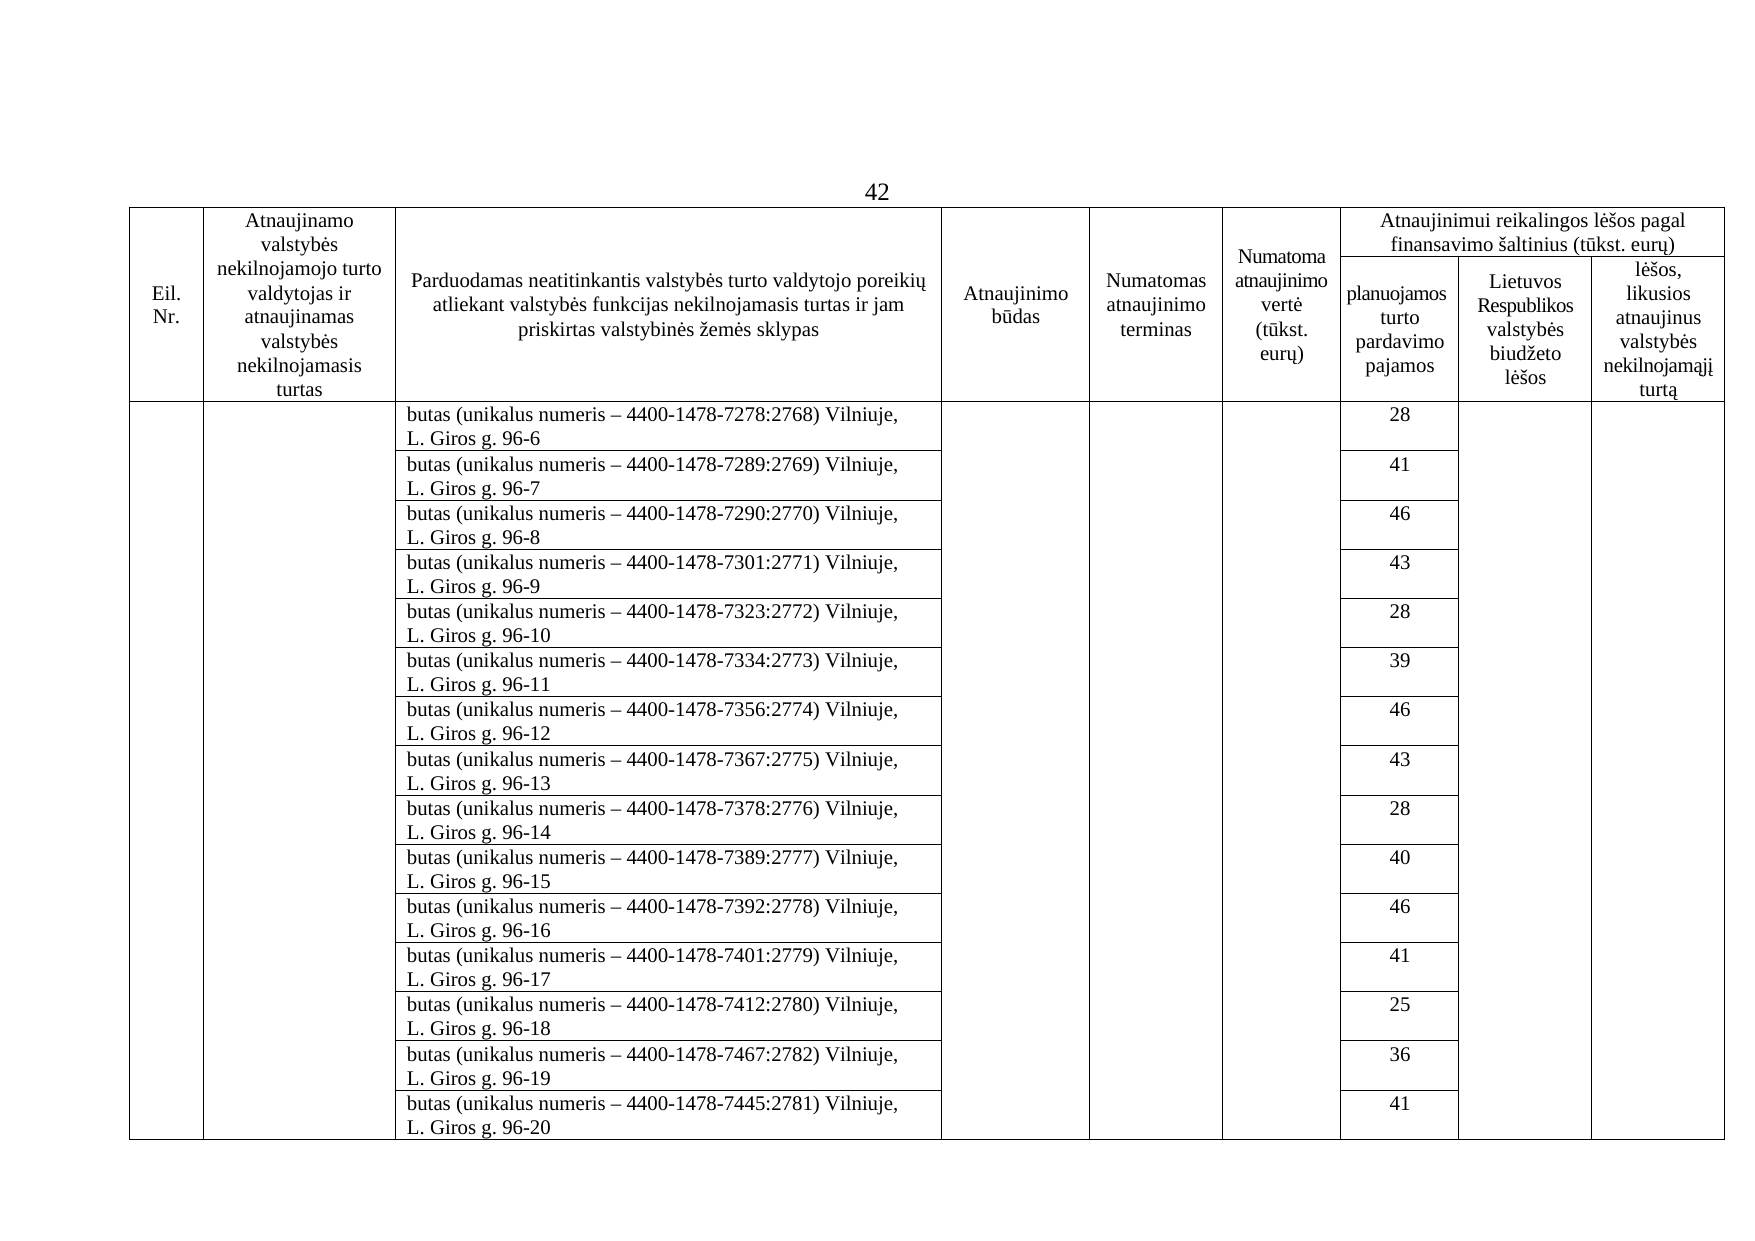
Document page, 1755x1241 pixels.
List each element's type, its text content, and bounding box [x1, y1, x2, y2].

table_cell butas (unikalus numeris – 4400-1478-7356:2774) Vilniuje, L. Giros g. 96-12 [396, 697, 941, 745]
table_header Atnaujinimo būdas [942, 208, 1089, 401]
table_cell planuojamos turto pardavimo pajamos [1341, 257, 1458, 401]
table_cell 28 [1341, 402, 1458, 450]
table_cell butas (unikalus numeris – 4400-1478-7278:2768) Vilniuje, L. Giros g. 96-6 [396, 402, 941, 450]
table_cell butas (unikalus numeris – 4400-1478-7389:2777) Vilniuje, L. Giros g. 96-15 [396, 845, 941, 893]
table_cell 39 [1341, 648, 1458, 696]
table_cell 41 [1341, 943, 1458, 991]
table_cell butas (unikalus numeris – 4400-1478-7392:2778) Vilniuje, L. Giros g. 96-16 [396, 894, 941, 942]
table_cell 46 [1341, 697, 1458, 745]
table_cell butas (unikalus numeris – 4400-1478-7401:2779) Vilniuje, L. Giros g. 96-17 [396, 943, 941, 991]
table_cell butas (unikalus numeris – 4400-1478-7367:2775) Vilniuje, L. Giros g. 96-13 [396, 746, 941, 794]
table_cell 46 [1341, 894, 1458, 942]
table_cell butas (unikalus numeris – 4400-1478-7290:2770) Vilniuje, L. Giros g. 96-8 [396, 501, 941, 549]
table_header Atnaujinamo valstybės nekilnojamojo turto valdytojas ir atnaujinamas valstybės nekilnojamasis turtas [204, 208, 395, 401]
table_cell butas (unikalus numeris – 4400-1478-7323:2772) Vilniuje, L. Giros g. 96-10 [396, 599, 941, 647]
table_cell butas (unikalus numeris – 4400-1478-7334:2773) Vilniuje, L. Giros g. 96-11 [396, 648, 941, 696]
table_cell [942, 402, 1089, 1139]
table_cell butas (unikalus numeris – 4400-1478-7445:2781) Vilniuje, L. Giros g. 96-20 [396, 1091, 941, 1139]
table_header Parduodamas neatitinkantis valstybės turto valdytojo poreikių atliekant valstybės funkcijas nekilnojamasis turtas ir jam priskirtas valstybinės žemės sklypas [396, 208, 941, 401]
table_cell 43 [1341, 746, 1458, 794]
table_cell [1090, 402, 1222, 1139]
table_cell 46 [1341, 501, 1458, 549]
table_cell butas (unikalus numeris – 4400-1478-7378:2776) Vilniuje, L. Giros g. 96-14 [396, 796, 941, 844]
table_cell [1223, 402, 1340, 1139]
table_cell 41 [1341, 451, 1458, 499]
table_header Numatoma atnaujinimo vertė (tūkst. eurų) [1223, 208, 1340, 401]
table_cell butas (unikalus numeris – 4400-1478-7412:2780) Vilniuje, L. Giros g. 96-18 [396, 992, 941, 1040]
table_cell butas (unikalus numeris – 4400-1478-7301:2771) Vilniuje, L. Giros g. 96-9 [396, 550, 941, 598]
table_header Atnaujinimui reikalingos lėšos pagal finansavimo šaltinius (tūkst. eurų) [1341, 208, 1724, 256]
table_cell Lietuvos Respublikos valstybės biudžeto lėšos [1459, 257, 1591, 401]
table_header Eil. Nr. [130, 208, 203, 401]
table_cell butas (unikalus numeris – 4400-1478-7467:2782) Vilniuje, L. Giros g. 96-19 [396, 1041, 941, 1089]
table_cell 43 [1341, 550, 1458, 598]
table_header Numatomas atnaujinimo terminas [1090, 208, 1222, 401]
table_cell [1459, 402, 1591, 1139]
table_cell butas (unikalus numeris – 4400-1478-7289:2769) Vilniuje, L. Giros g. 96-7 [396, 451, 941, 499]
table_cell 40 [1341, 845, 1458, 893]
table_cell [130, 402, 203, 1139]
table_cell 28 [1341, 796, 1458, 844]
table_cell 41 [1341, 1091, 1458, 1139]
table_cell 25 [1341, 992, 1458, 1040]
table_cell 28 [1341, 599, 1458, 647]
table_cell [204, 402, 395, 1139]
table_cell 36 [1341, 1041, 1458, 1089]
table_cell [1592, 402, 1724, 1139]
table_cell lėšos, likusios atnaujinus valstybės nekilnojamąjį turtą [1592, 257, 1724, 401]
